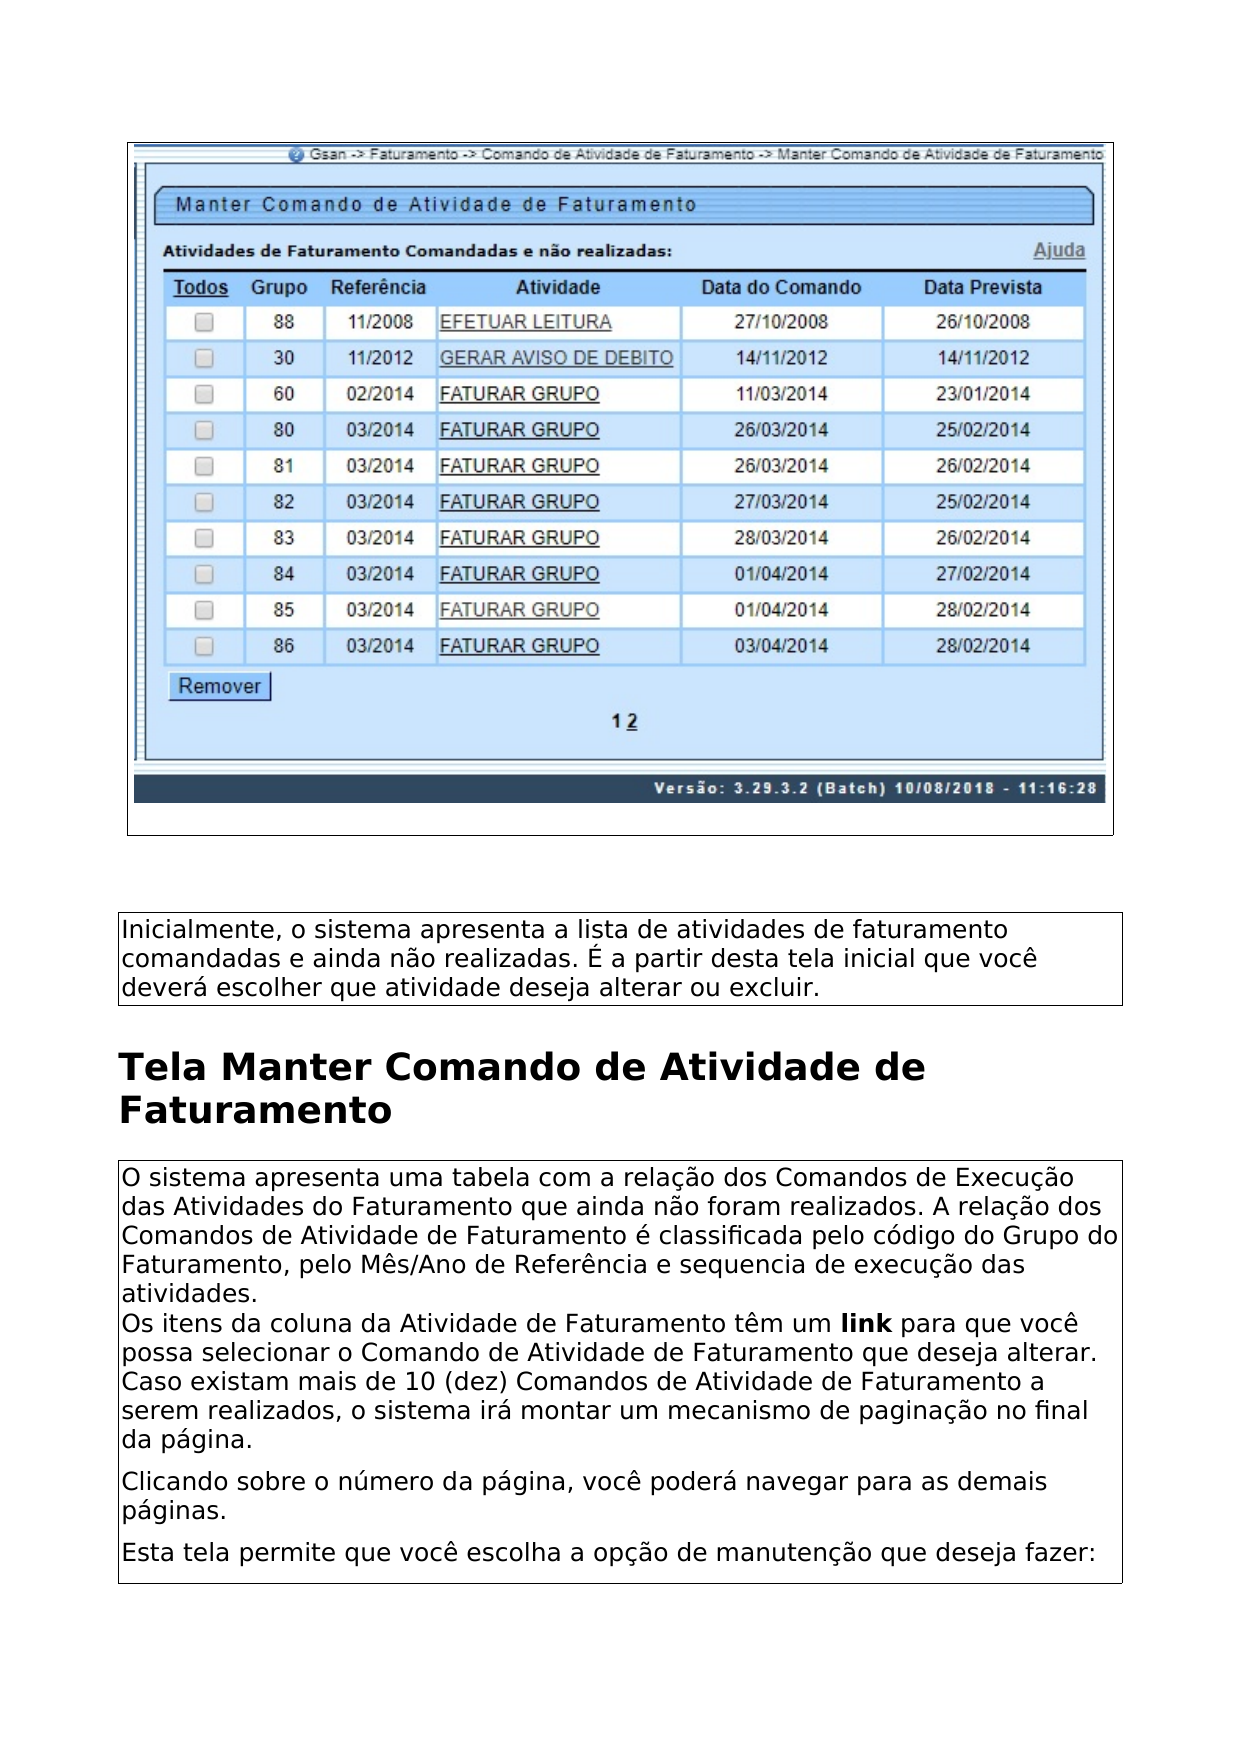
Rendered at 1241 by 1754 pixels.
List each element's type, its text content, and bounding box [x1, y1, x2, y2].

table_header O sistema apresenta uma tabela com a relação dos Comandos de Execução das Atividades do Faturamento que ainda não foram realizados. A relação dos Comandos de Atividade de Faturamento é classificada pelo código do Grupo do Faturamento, pelo Mês/Ano de Referência e sequencia de execução das atividades. Os itens da coluna da Atividade de Faturamento têm um link para que você possa selecionar o Comando de Atividade de Faturamento que deseja alterar. Caso existam mais de 10 (dez) Comandos de Atividade de Faturamento a serem realizados, o sistema irá montar um mecanismo de paginação no final da página. Clicando sobre o número da página, você poderá navegar para as demais páginas. Esta tela permite que você escolha a opção de manutenção que deseja fazer: Alterar um Comando de Atividade de Faturamento já existente; Excluir um, ou mais, Comando de Atividade de Faturamento. Para alterar um Comando de Atividade de Faturamento, clique sobre o link existente no nome da Atividade de Faturamento, que o sistema apresentará a tela Atualizar Comando de Atividade de Faturamento, onde você poderá atualizar as informações do Comando de Atividade de Faturamento que selecionou. Para efetuar a exclusão de Comando(s) de Atividade de Faturamento, você deve efetuar dois procedimentos: Selecionar o(s) Comando(s) de Atividade de Faturamento que deseja excluir, clicando sobre o campo (check-box) existente na coluna mais à esquerda da tabela; e Clicar no botão para solicitar ao sistema que efetue a remoção do(s) Comando(s) de Atividade de Faturamento selecionado(s). Você pode selecionar mais de um Comando de Atividade de Faturamento para exclusão, ou todos os Comandos de Atividade de Faturamento da tela, clicando sobre o link Todos, existente no cabeçalho da tabela. Se clicar mais de uma vez sobre o link, o sistema irá selecionar e desmarcar a seleção sucessivamente. [119, 1161, 1122, 1582]
picture [134, 144, 1107, 803]
table_header Inicialmente, o sistema apresenta a lista de atividades de faturamento comandadas e ainda não realizadas. É a partir desta tela inicial que você deverá escolher que atividade deseja alterar ou excluir. [119, 913, 1122, 1005]
subtitle Tela Manter Comando de Atividade de Faturamento [118, 1045, 1122, 1133]
table_header [128, 143, 1113, 835]
